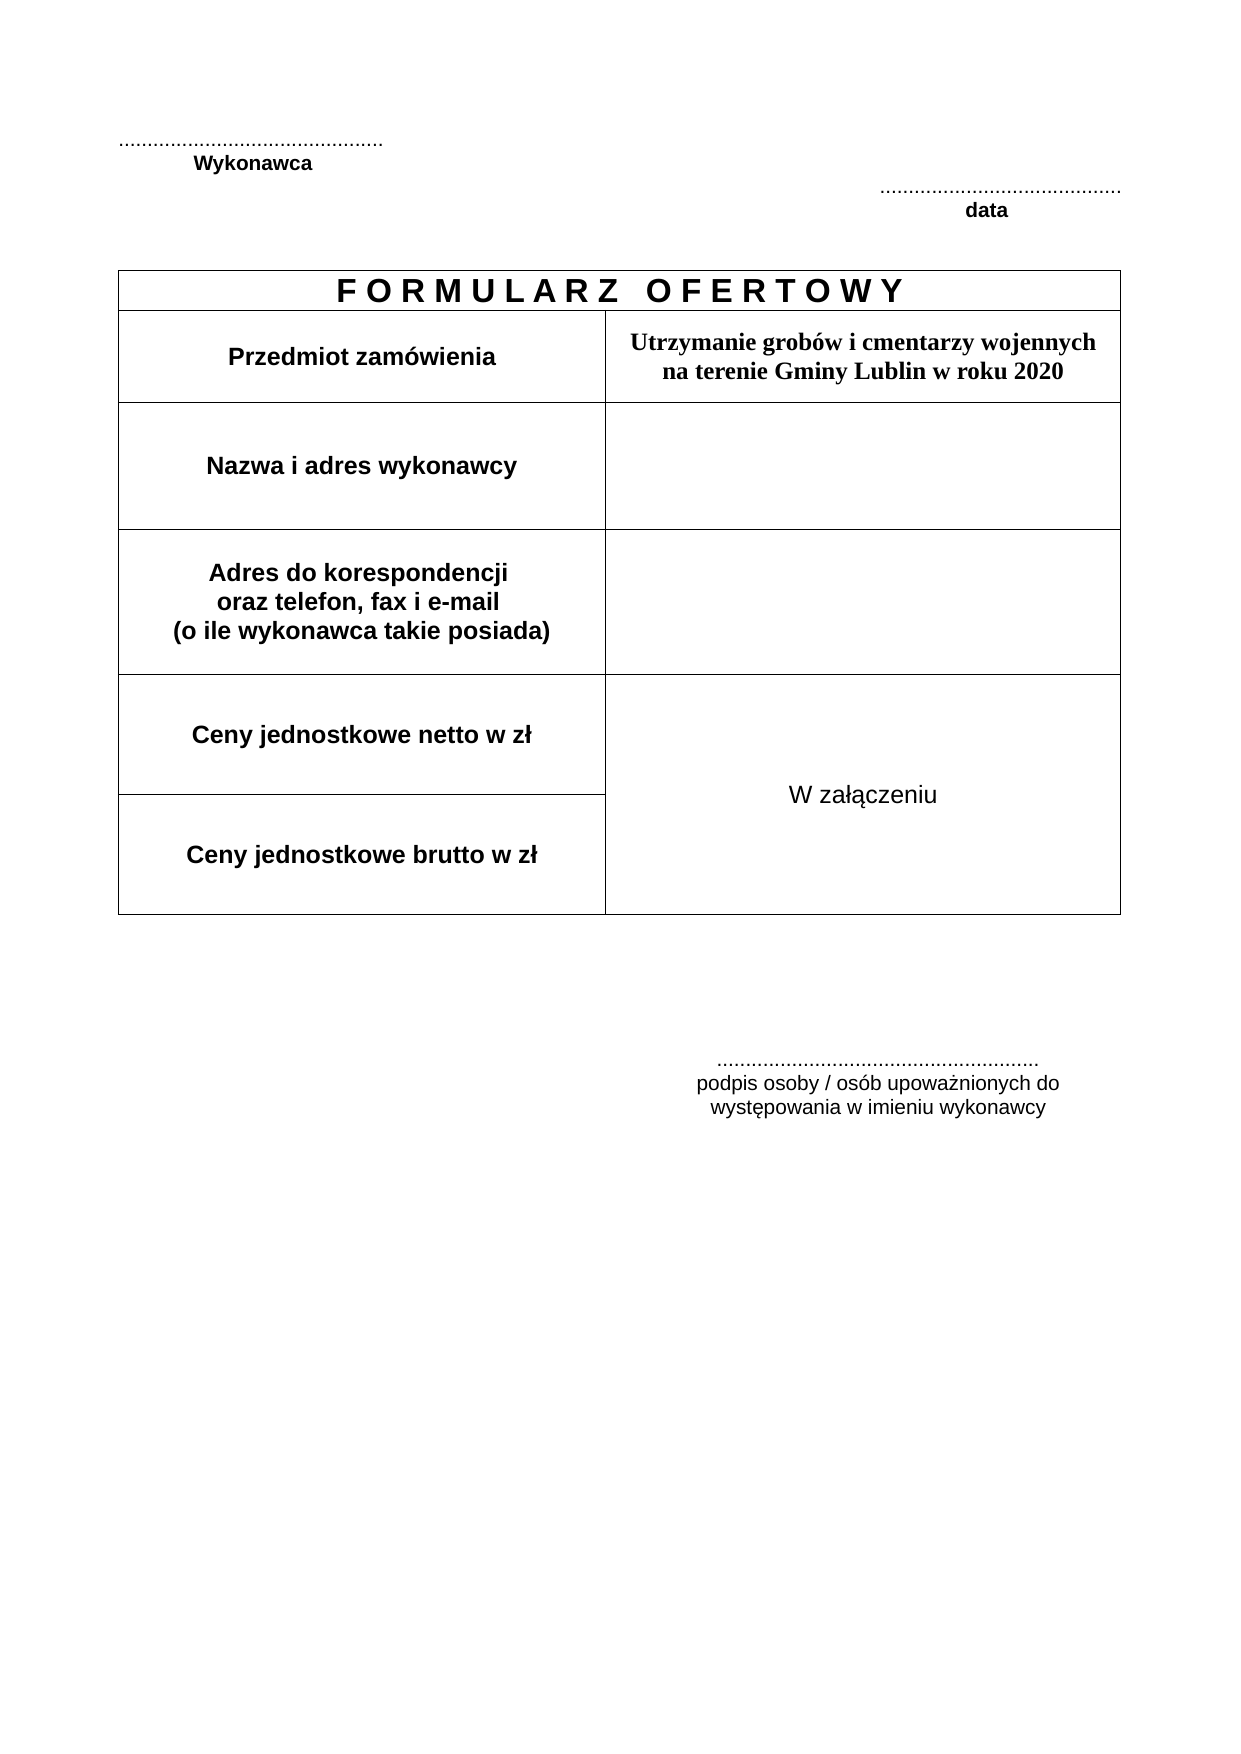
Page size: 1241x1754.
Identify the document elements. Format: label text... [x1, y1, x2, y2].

table_header F O R M U L A R Z O F E R T O W Y [119, 271, 1120, 310]
table_cell Ceny jednostkowe netto w zł [119, 675, 605, 793]
text data [118, 198, 1122, 222]
table_cell Przedmiot zamówienia [119, 311, 605, 402]
table_cell [606, 403, 1120, 529]
text podpis osoby / osób upoważnionych do [561, 1071, 1122, 1095]
text występowania w imieniu wykonawcy [561, 1095, 1122, 1119]
table_cell [606, 530, 1120, 673]
table_cell Nazwa i adres wykonawcy [119, 403, 605, 529]
text .............................................. [118, 126, 1122, 150]
table_cell Adres do korespondencji oraz telefon, fax i e-mail (o ile wykonawca takie posiada) [119, 530, 605, 673]
text ........................................................ [561, 1047, 1122, 1071]
text Wykonawca [118, 150, 1122, 174]
text .......................................... [118, 174, 1122, 198]
table_cell W załączeniu [606, 675, 1120, 914]
table_cell Utrzymanie grobów i cmentarzy wojennych na terenie Gminy Lublin w roku 2020 [606, 311, 1120, 402]
table_cell Ceny jednostkowe brutto w zł [119, 795, 605, 914]
